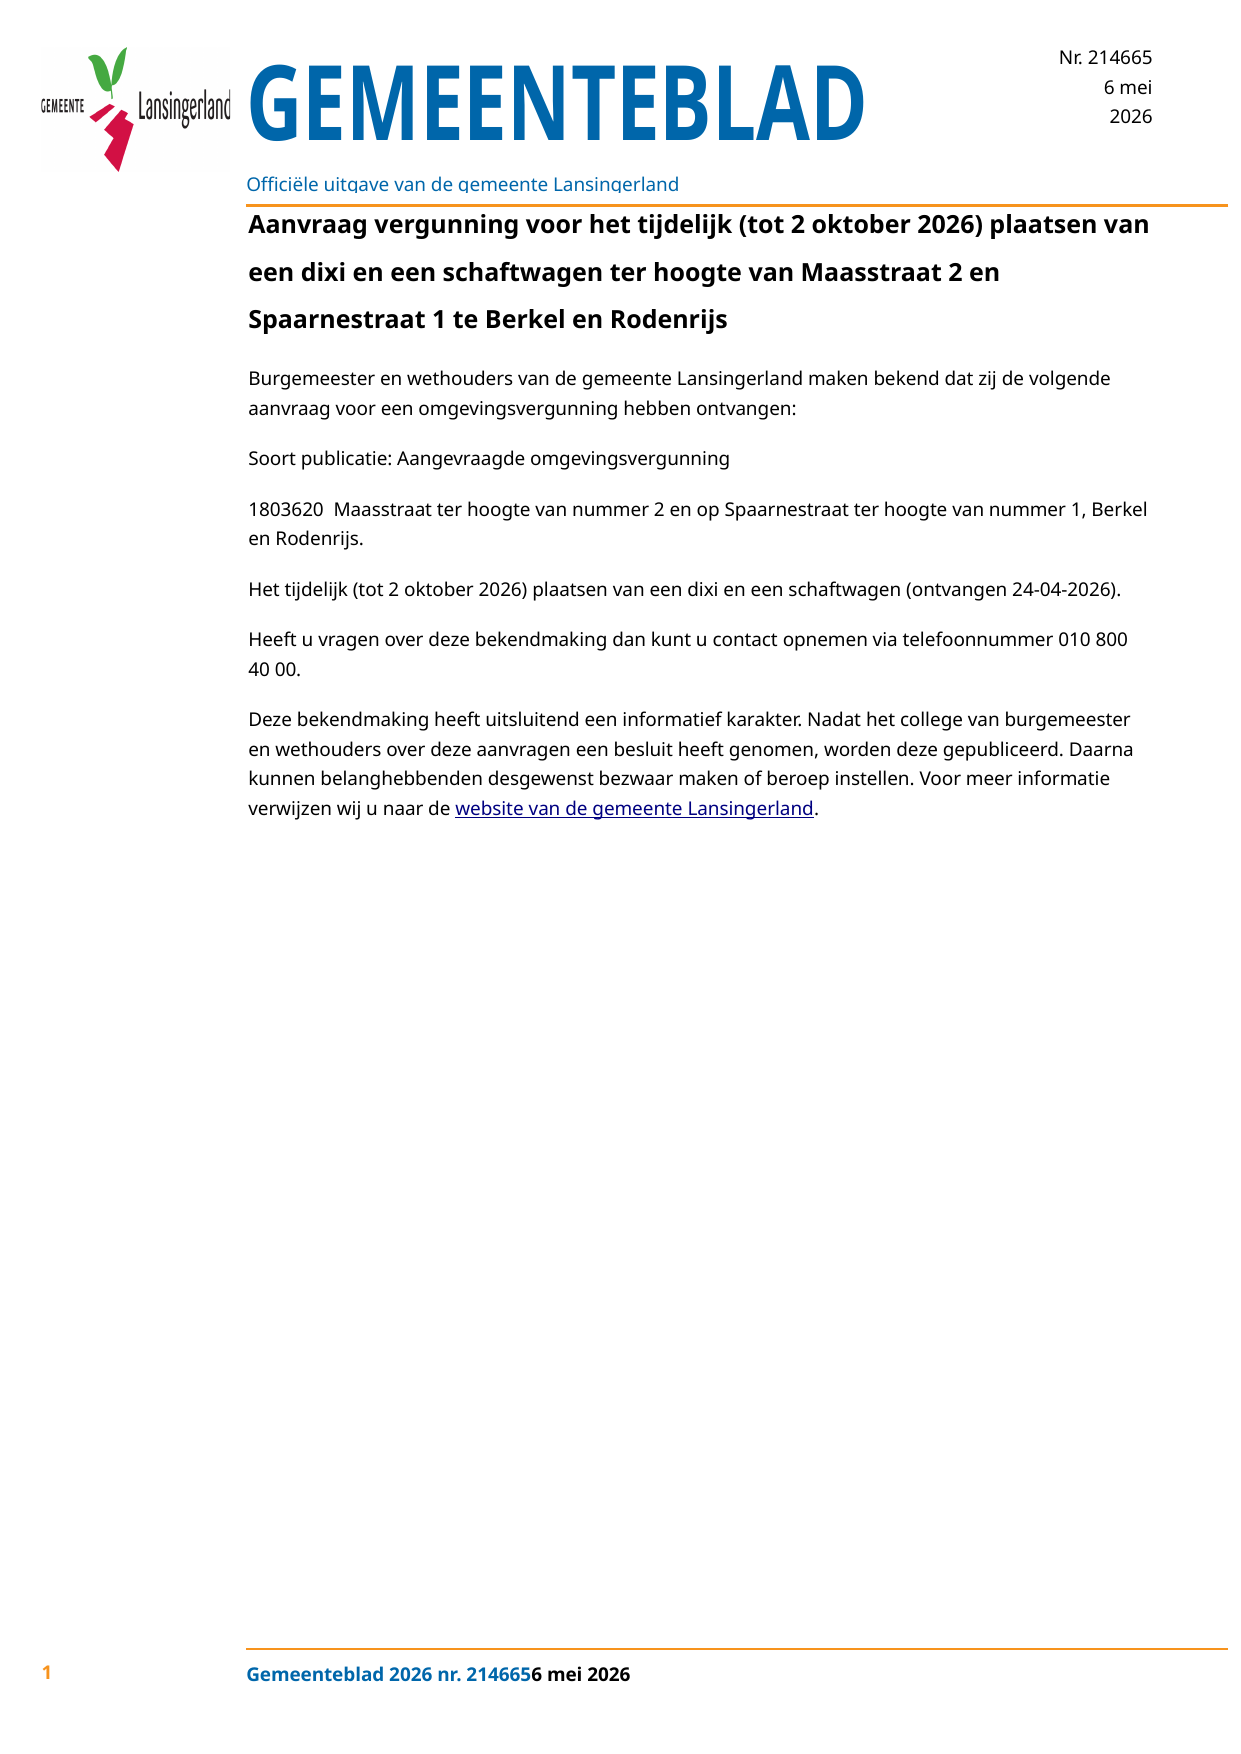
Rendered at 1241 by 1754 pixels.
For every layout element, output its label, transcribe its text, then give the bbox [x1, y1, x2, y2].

text Heeft u vragen over deze bekendmaking dan kunt u contact opnemen via telefoonnummer 010 800 40 00. [248, 626, 1152, 682]
text Burgemeester en wethouders van de gemeente Lansingerland maken bekend dat zij de volgende aanvraag voor een omgevingsvergunning hebben ontvangen: [248, 366, 1152, 421]
text Deze bekendmaking heeft uitsluitend een informatief karakter. Nadat het college van burgemeester en wethouders over deze aanvragen een besluit heeft genomen, worden deze gepubliceerd. Daarna kunnen belanghebbenden desgewenst bezwaar maken of beroep instellen. Voor meer informatie verwijzen wij u naar de website van de gemeente Lansingerland. [248, 706, 1152, 821]
text Het tijdelijk (tot 2 oktober 2026) plaatsen van een dixi en een schaftwagen (ontvangen 24-04-2026). [248, 576, 1152, 602]
text Aanvraag vergunning voor het tijdelijk (tot 2 oktober 2026) plaatsen van een dixi en een schaftwagen ter hoogte van Maasstraat 2 en Spaarnestraat 1 te Berkel en Rodenrijs [248, 207, 1152, 336]
text 1803620 Maasstraat ter hoogte van nummer 2 en op Spaarnestraat ter hoogte van nummer 1, Berkel en Rodenrijs. [248, 496, 1152, 551]
picture [41, 47, 231, 172]
text Soort publicatie: Aangevraagde omgevingsvergunning [248, 446, 1152, 471]
